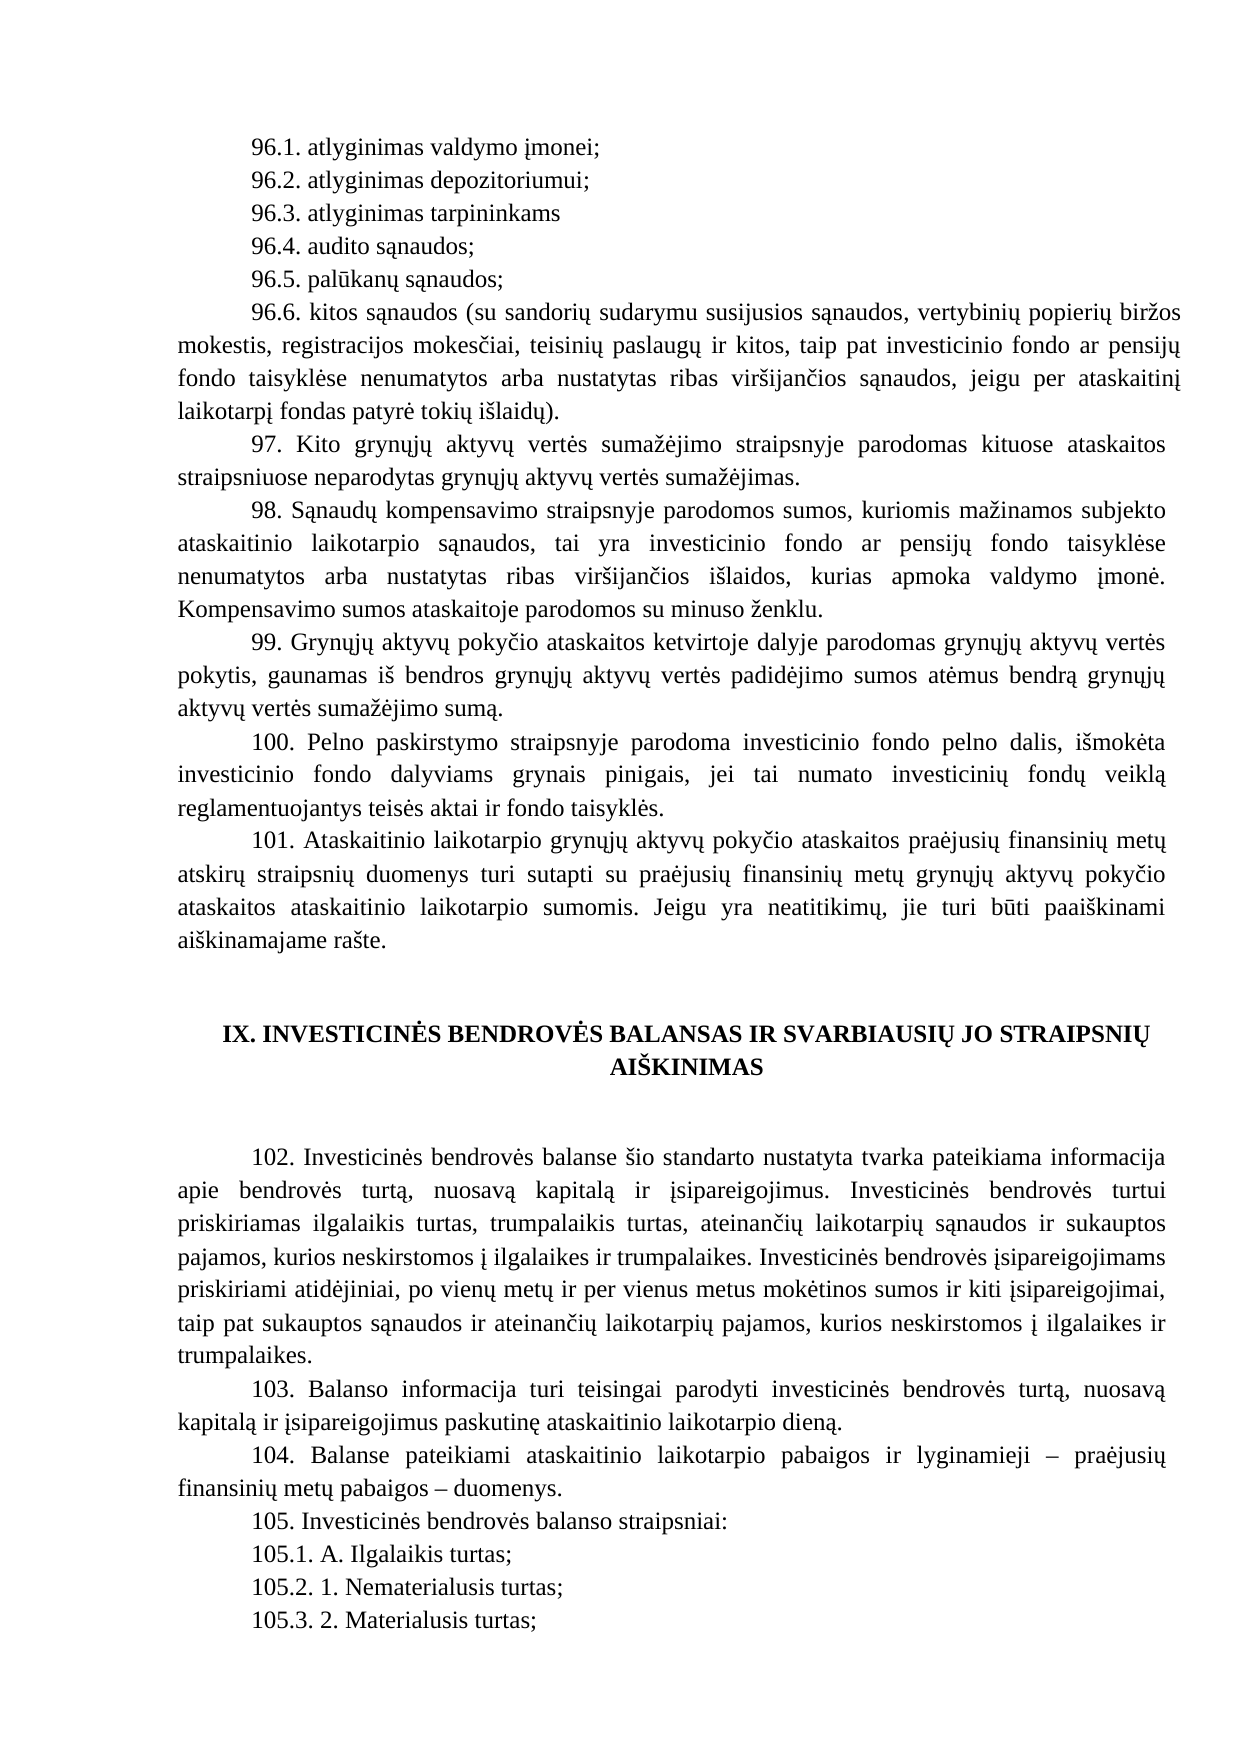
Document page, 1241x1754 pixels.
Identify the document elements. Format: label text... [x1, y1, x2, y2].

text 96.4. audito sąnaudos; [177, 231, 1181, 260]
text 105.1. A. Ilgalaikis turtas; [177, 1539, 1181, 1567]
text IX. INVESTICINĖS BENDROVĖS BALANSAS IR SVARBIAUSIŲ JO STRAIPSNIŲ AIŠKINIMAS [192, 1019, 1181, 1081]
text 100. Pelno paskirstymo straipsnyje parodoma investicinio fondo pelno dalis, išmokėta investicinio fondo dalyviams grynais pinigais, jei tai numato investicinių fondų veiklą reglamentuojantys teisės aktai ir fondo taisyklės. [177, 727, 1167, 821]
text 105. Investicinės bendrovės balanso straipsniai: [177, 1506, 1167, 1534]
text 104. Balanse pateikiami ataskaitinio laikotarpio pabaigos ir lyginamieji – praėjusių finansinių metų pabaigos – duomenys. [177, 1440, 1167, 1501]
text 96.5. palūkanų sąnaudos; [177, 264, 1181, 293]
text 105.3. 2. Materialusis turtas; [177, 1605, 1181, 1633]
text 102. Investicinės bendrovės balanse šio standarto nustatyta tvarka pateikiama informacija apie bendrovės turtą, nuosavą kapitalą ir įsipareigojimus. Investicinės bendrovės turtui priskiriamas ilgalaikis turtas, trumpalaikis turtas, ateinančių laikotarpių sąnaudos ir sukauptos pajamos, kurios neskirstomos į ilgalaikes ir trumpalaikes. Investicinės bendrovės įsipareigojimams priskiriami atidėjiniai, po vienų metų ir per vienus metus mokėtinos sumos ir kiti įsipareigojimai, taip pat sukauptos sąnaudos ir ateinančių laikotarpių pajamos, kurios neskirstomos į ilgalaikes ir trumpalaikes. [177, 1142, 1167, 1369]
text 96.1. atlyginimas valdymo įmonei; [177, 132, 1181, 161]
text 99. Grynųjų aktyvų pokyčio ataskaitos ketvirtoje dalyje parodomas grynųjų aktyvų vertės pokytis, gaunamas iš bendros grynųjų aktyvų vertės padidėjimo sumos atėmus bendrą grynųjų aktyvų vertės sumažėjimo sumą. [177, 627, 1167, 722]
text 98. Sąnaudų kompensavimo straipsnyje parodomos sumos, kuriomis mažinamos subjekto ataskaitinio laikotarpio sąnaudos, tai yra investicinio fondo ar pensijų fondo taisyklėse nenumatytos arba nustatytas ribas viršijančios išlaidos, kurias apmoka valdymo įmonė. Kompensavimo sumos ataskaitoje parodomos su minuso ženklu. [177, 495, 1167, 623]
text 101. Ataskaitinio laikotarpio grynųjų aktyvų pokyčio ataskaitos praėjusių finansinių metų atskirų straipsnių duomenys turi sutapti su praėjusių finansinių metų grynųjų aktyvų pokyčio ataskaitos ataskaitinio laikotarpio sumomis. Jeigu yra neatitikimų, jie turi būti paaiškinami aiškinamajame rašte. [177, 826, 1167, 953]
text 97. Kito grynųjų aktyvų vertės sumažėjimo straipsnyje parodomas kituose ataskaitos straipsniuose neparodytas grynųjų aktyvų vertės sumažėjimas. [177, 429, 1167, 491]
text 96.2. atlyginimas depozitoriumui; [177, 165, 1181, 194]
text 96.6. kitos sąnaudos (su sandorių sudarymu susijusios sąnaudos, vertybinių popierių biržos mokestis, registracijos mokesčiai, teisinių paslaugų ir kitos, taip pat investicinio fondo ar pensijų fondo taisyklėse nenumatytos arba nustatytas ribas viršijančios sąnaudos, jeigu per ataskaitinį laikotarpį fondas patyrė tokių išlaidų). [177, 297, 1181, 425]
text 105.2. 1. Nematerialusis turtas; [177, 1572, 1181, 1601]
text 103. Balanso informacija turi teisingai parodyti investicinės bendrovės turtą, nuosavą kapitalą ir įsipareigojimus paskutinę ataskaitinio laikotarpio dieną. [177, 1374, 1167, 1435]
text 96.3. atlyginimas tarpininkams [177, 198, 1181, 227]
